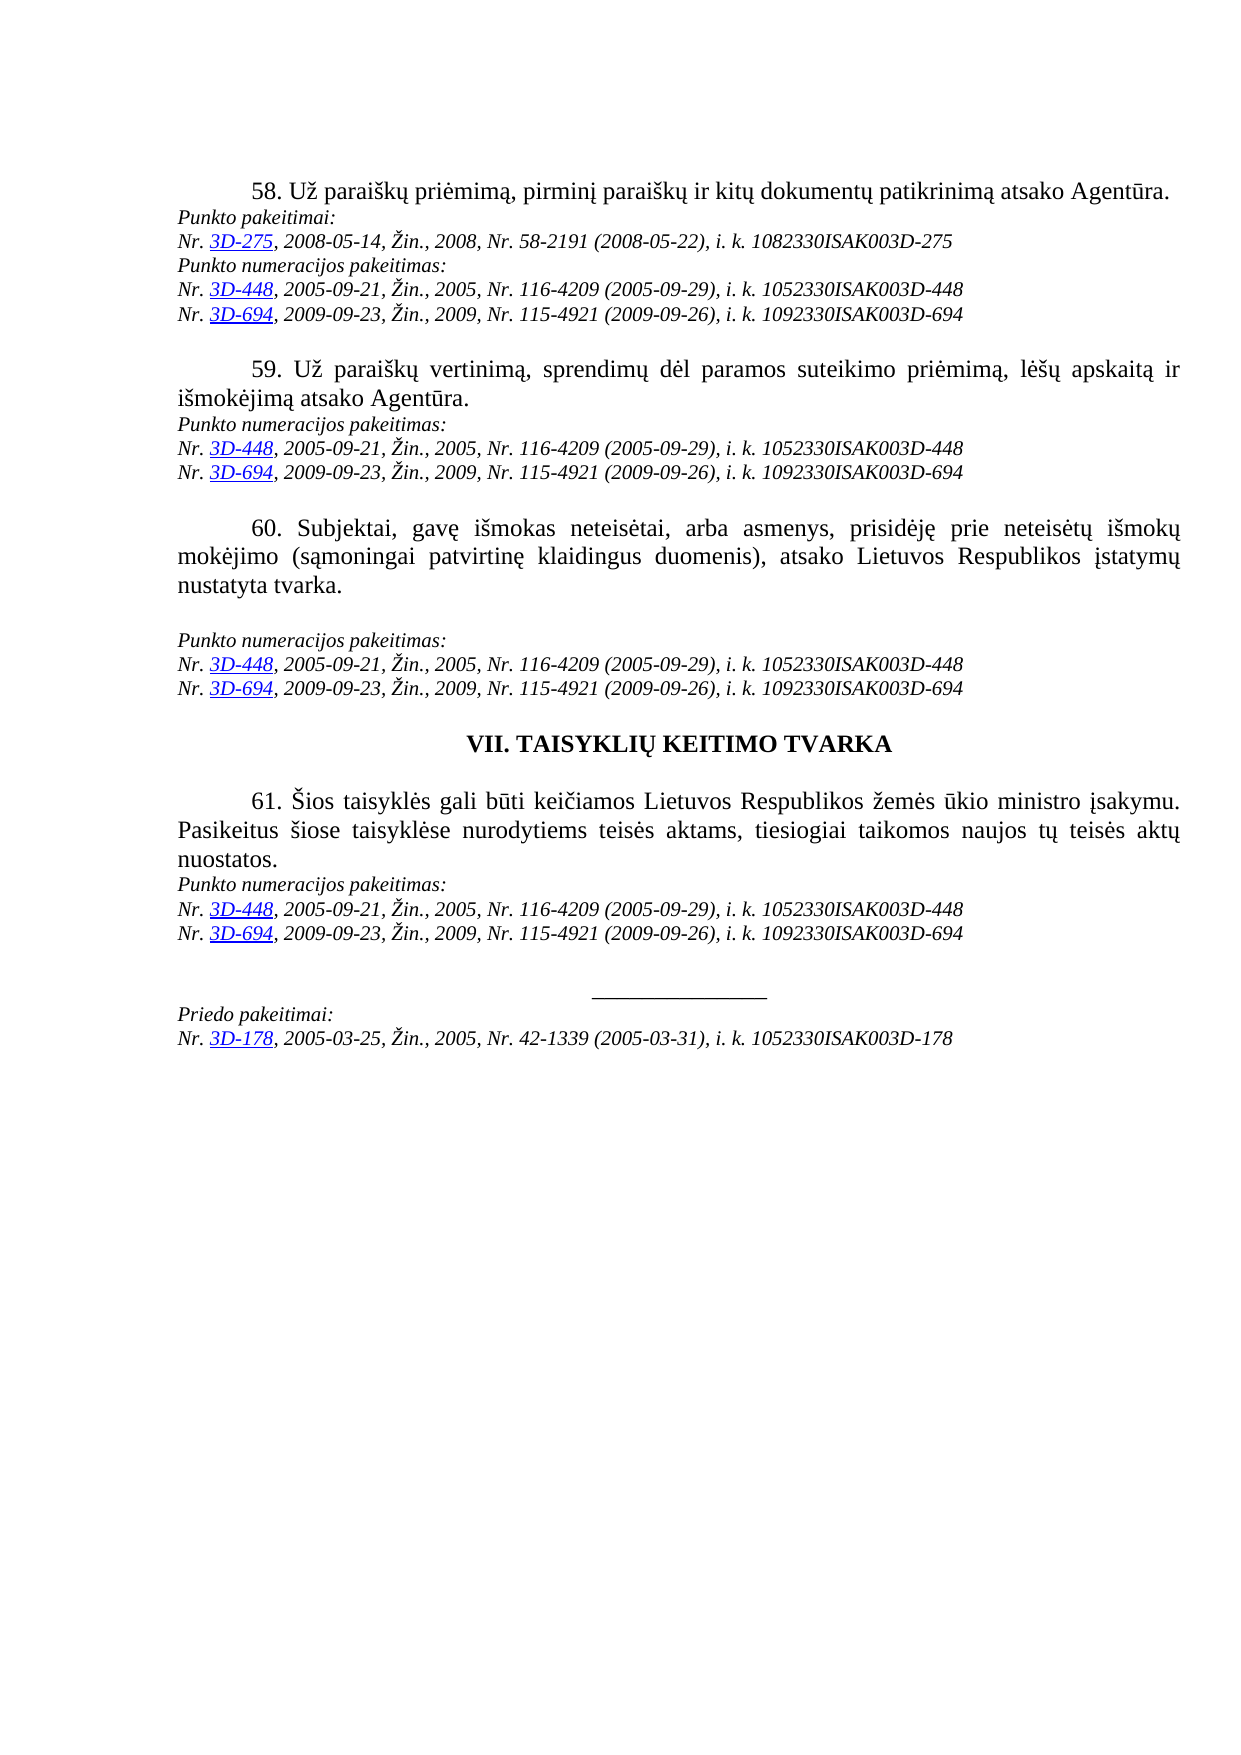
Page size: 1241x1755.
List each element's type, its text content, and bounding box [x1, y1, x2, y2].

text ______________ [177, 973, 1181, 1002]
text 58. Už paraiškų priėmimą, pirminį paraiškų ir kitų dokumentų patikrinimą atsako Agentūra. [177, 176, 1181, 205]
text Priedo pakeitimai: [177, 1002, 1181, 1026]
text Punkto pakeitimai: [177, 205, 1181, 229]
text Nr. 3D-694, 2009-09-23, Žin., 2009, Nr. 115-4921 (2009-09-26), i. k. 1092330ISAK003D-694 [177, 460, 1181, 484]
text Nr. 3D-275, 2008-05-14, Žin., 2008, Nr. 58-2191 (2008-05-22), i. k. 1082330ISAK003D-275 [177, 229, 1181, 253]
text Nr. 3D-694, 2009-09-23, Žin., 2009, Nr. 115-4921 (2009-09-26), i. k. 1092330ISAK003D-694 [177, 676, 1181, 700]
text Punkto numeracijos pakeitimas: [177, 412, 1181, 436]
text Nr. 3D-178, 2005-03-25, Žin., 2005, Nr. 42-1339 (2005-03-31), i. k. 1052330ISAK003D-178 [177, 1026, 1181, 1050]
text 61. Šios taisyklės gali būti keičiamos Lietuvos Respublikos žemės ūkio ministro įsakymu. Pasikeitus šiose taisyklėse nurodytiems teisės aktams, tiesiogiai taikomos naujos tų teisės aktų nuostatos. [177, 786, 1181, 872]
text Nr. 3D-694, 2009-09-23, Žin., 2009, Nr. 115-4921 (2009-09-26), i. k. 1092330ISAK003D-694 [177, 301, 1181, 326]
text Nr. 3D-448, 2005-09-21, Žin., 2005, Nr. 116-4209 (2005-09-29), i. k. 1052330ISAK003D-448 [177, 652, 1181, 676]
text Nr. 3D-448, 2005-09-21, Žin., 2005, Nr. 116-4209 (2005-09-29), i. k. 1052330ISAK003D-448 [177, 896, 1181, 921]
text 60. Subjektai, gavę išmokas neteisėtai, arba asmenys, prisidėję prie neteisėtų išmokų mokėjimo (sąmoningai patvirtinę klaidingus duomenis), atsako Lietuvos Respublikos įstatymų nustatyta tvarka. [177, 513, 1181, 599]
text Nr. 3D-694, 2009-09-23, Žin., 2009, Nr. 115-4921 (2009-09-26), i. k. 1092330ISAK003D-694 [177, 921, 1181, 944]
text Punkto numeracijos pakeitimas: [177, 253, 1181, 277]
text Nr. 3D-448, 2005-09-21, Žin., 2005, Nr. 116-4209 (2005-09-29), i. k. 1052330ISAK003D-448 [177, 277, 1181, 301]
text Punkto numeracijos pakeitimas: [177, 872, 1181, 896]
text VII. TAISYKLIŲ KEITIMO TVARKA [177, 729, 1181, 757]
text 59. Už paraiškų vertinimą, sprendimų dėl paramos suteikimo priėmimą, lėšų apskaitą ir išmokėjimą atsako Agentūra. [177, 354, 1181, 412]
text Nr. 3D-448, 2005-09-21, Žin., 2005, Nr. 116-4209 (2005-09-29), i. k. 1052330ISAK003D-448 [177, 436, 1181, 460]
text Punkto numeracijos pakeitimas: [177, 628, 1181, 652]
